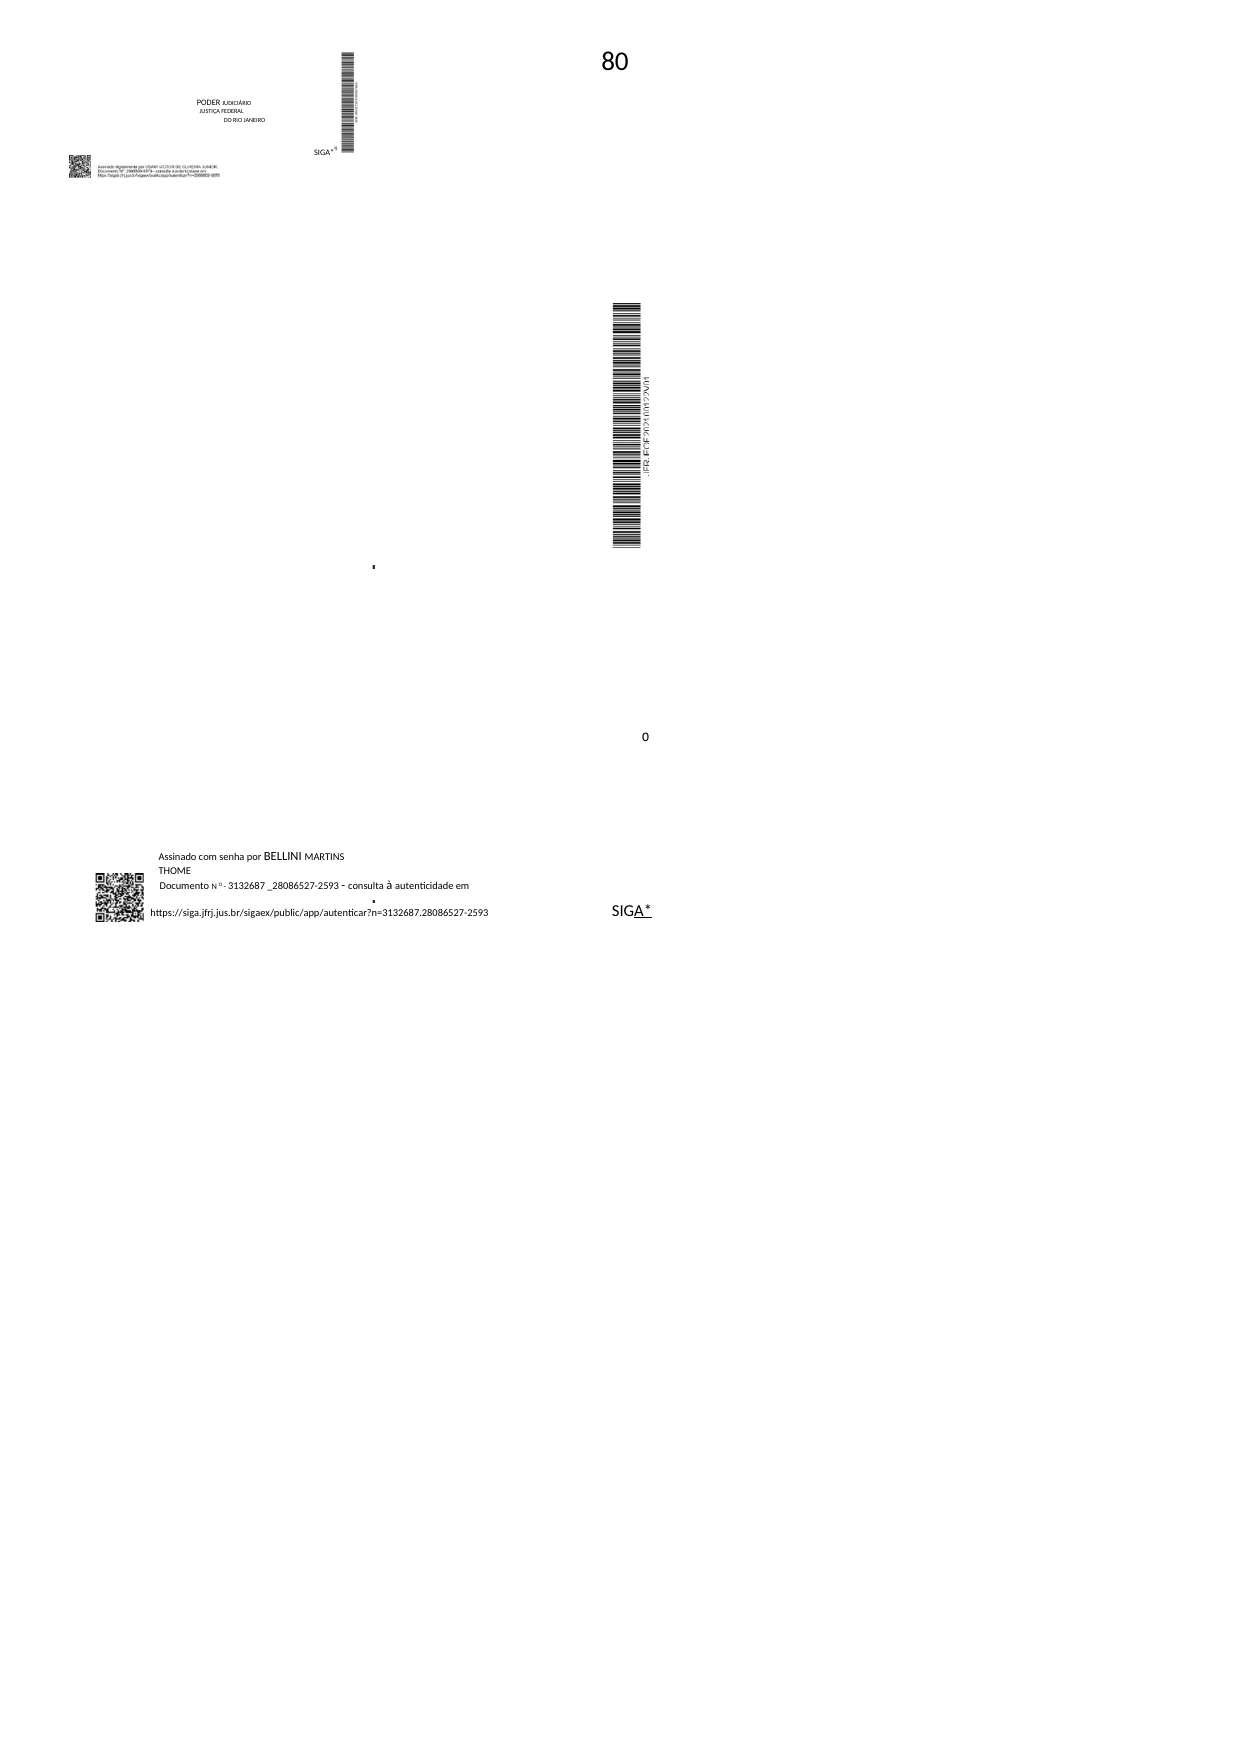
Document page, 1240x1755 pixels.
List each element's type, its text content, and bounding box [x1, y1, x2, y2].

subtitle SIGA* [69, 147, 1089, 178]
